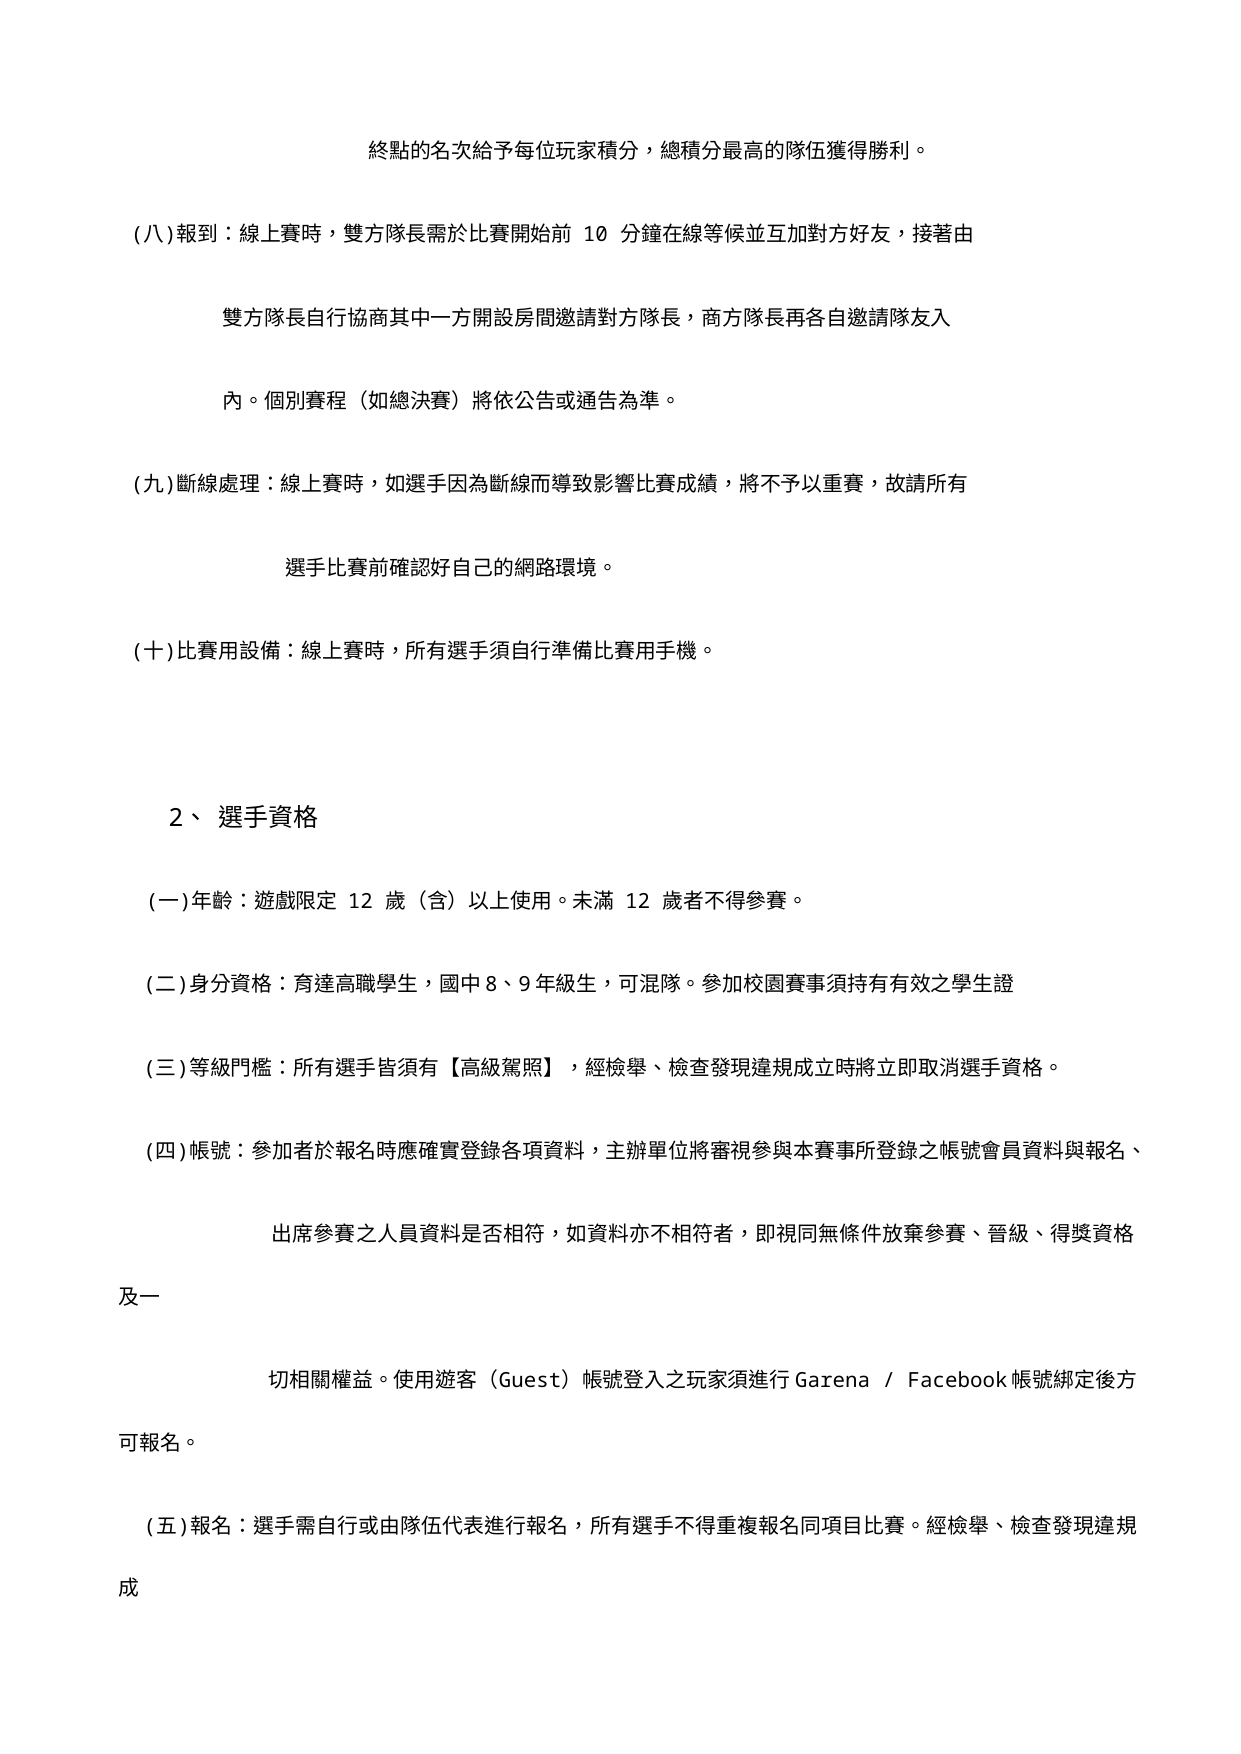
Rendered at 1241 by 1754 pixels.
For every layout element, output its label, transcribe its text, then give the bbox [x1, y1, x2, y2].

text (九)斷線處理：線上賽時，如選手因為斷線而導致影響比賽成績，將不予以重賽，故請所有 [118, 441, 1137, 503]
text 內。個別賽程（如總決賽）將依公告或通告為準。 [118, 358, 1137, 420]
text 選手比賽前確認好自己的網路環境。 [118, 524, 1137, 587]
text (四)帳號：參加者於報名時應確實登錄各項資料，主辦單位將審視參與本賽事所登錄之帳號會員資料與報名、 [118, 1108, 1137, 1170]
text (一)年齡：遊戲限定 12 歲（含）以上使用。未滿 12 歲者不得參賽。 [118, 858, 1137, 920]
text (十)比賽用設備：線上賽時，所有選手須自行準備比賽用手機。 [118, 608, 1137, 670]
text 切相關權益。使用遊客（Guest）帳號登入之玩家須進行Garena / Facebook帳號綁定後方可報名。 [118, 1337, 1137, 1462]
text 終點的名次給予每位玩家積分，總積分最高的隊伍獲得勝利。 [118, 108, 1137, 170]
text 出席參賽之人員資料是否相符，如資料亦不相符者，即視同無條件放棄參賽、晉級、得獎資格及一 [118, 1191, 1137, 1316]
text (八)報到：線上賽時，雙方隊長需於比賽開始前 10 分鐘在線等候並互加對方好友，接著由 [118, 191, 1137, 253]
text 雙方隊長自行協商其中一方開設房間邀請對方隊長，商方隊長再各自邀請隊友入 [118, 274, 1137, 337]
list 選手資格 [168, 774, 1137, 837]
text (二)身分資格：育達高職學生，國中8、9年級生，可混隊。參加校園賽事須持有有效之學生證 [118, 941, 1137, 1003]
text (三)等級門檻：所有選手皆須有【高級駕照】，經檢舉、檢查發現違規成立時將立即取消選手資格。 [118, 1024, 1137, 1087]
text (五)報名：選手需自行或由隊伍代表進行報名，所有選手不得重複報名同項目比賽。經檢舉、檢查發現違規成 [118, 1483, 1137, 1608]
